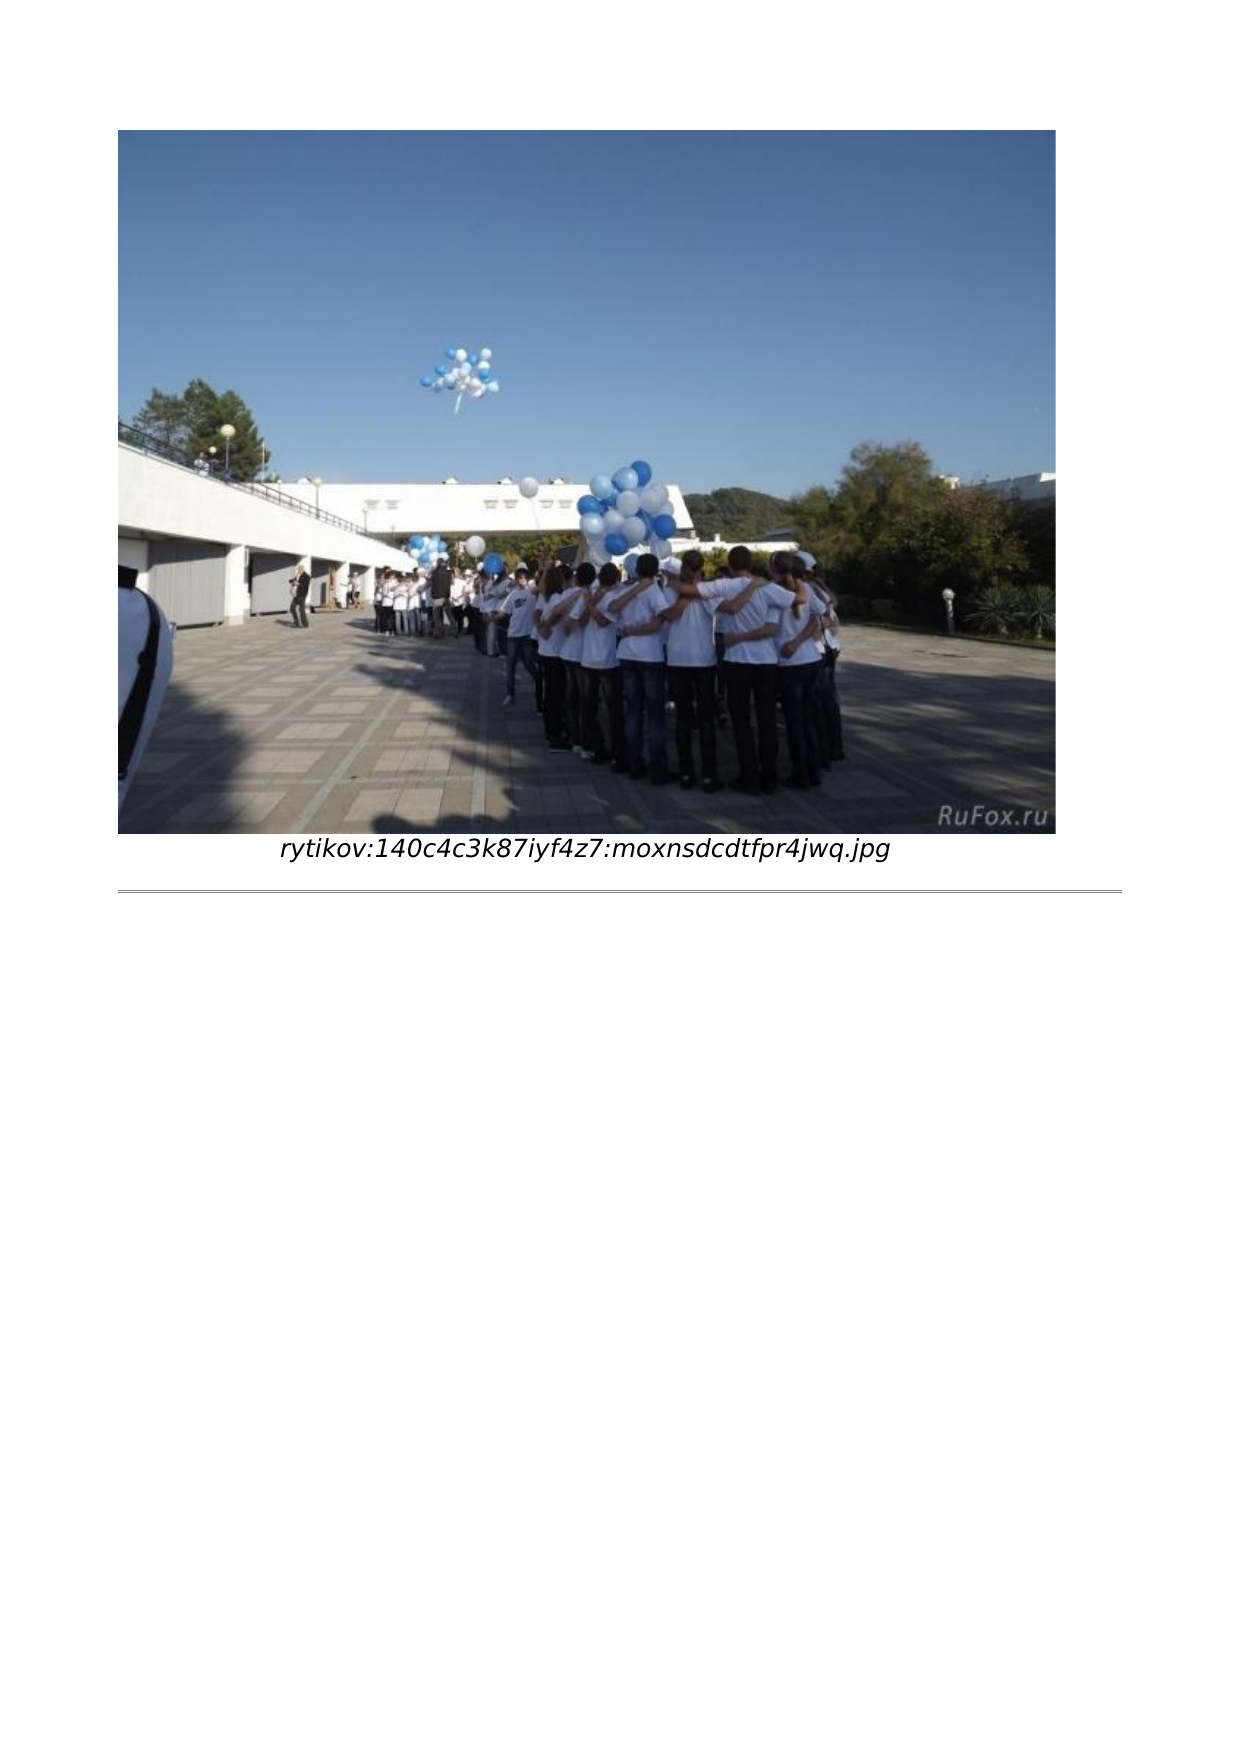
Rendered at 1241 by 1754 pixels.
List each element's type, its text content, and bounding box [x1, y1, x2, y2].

picture [118, 130, 1056, 834]
text rytikov:140c4c3k87iyf4z7:moxnsdcdtfpr4jwq.jpg [118, 834, 1056, 863]
